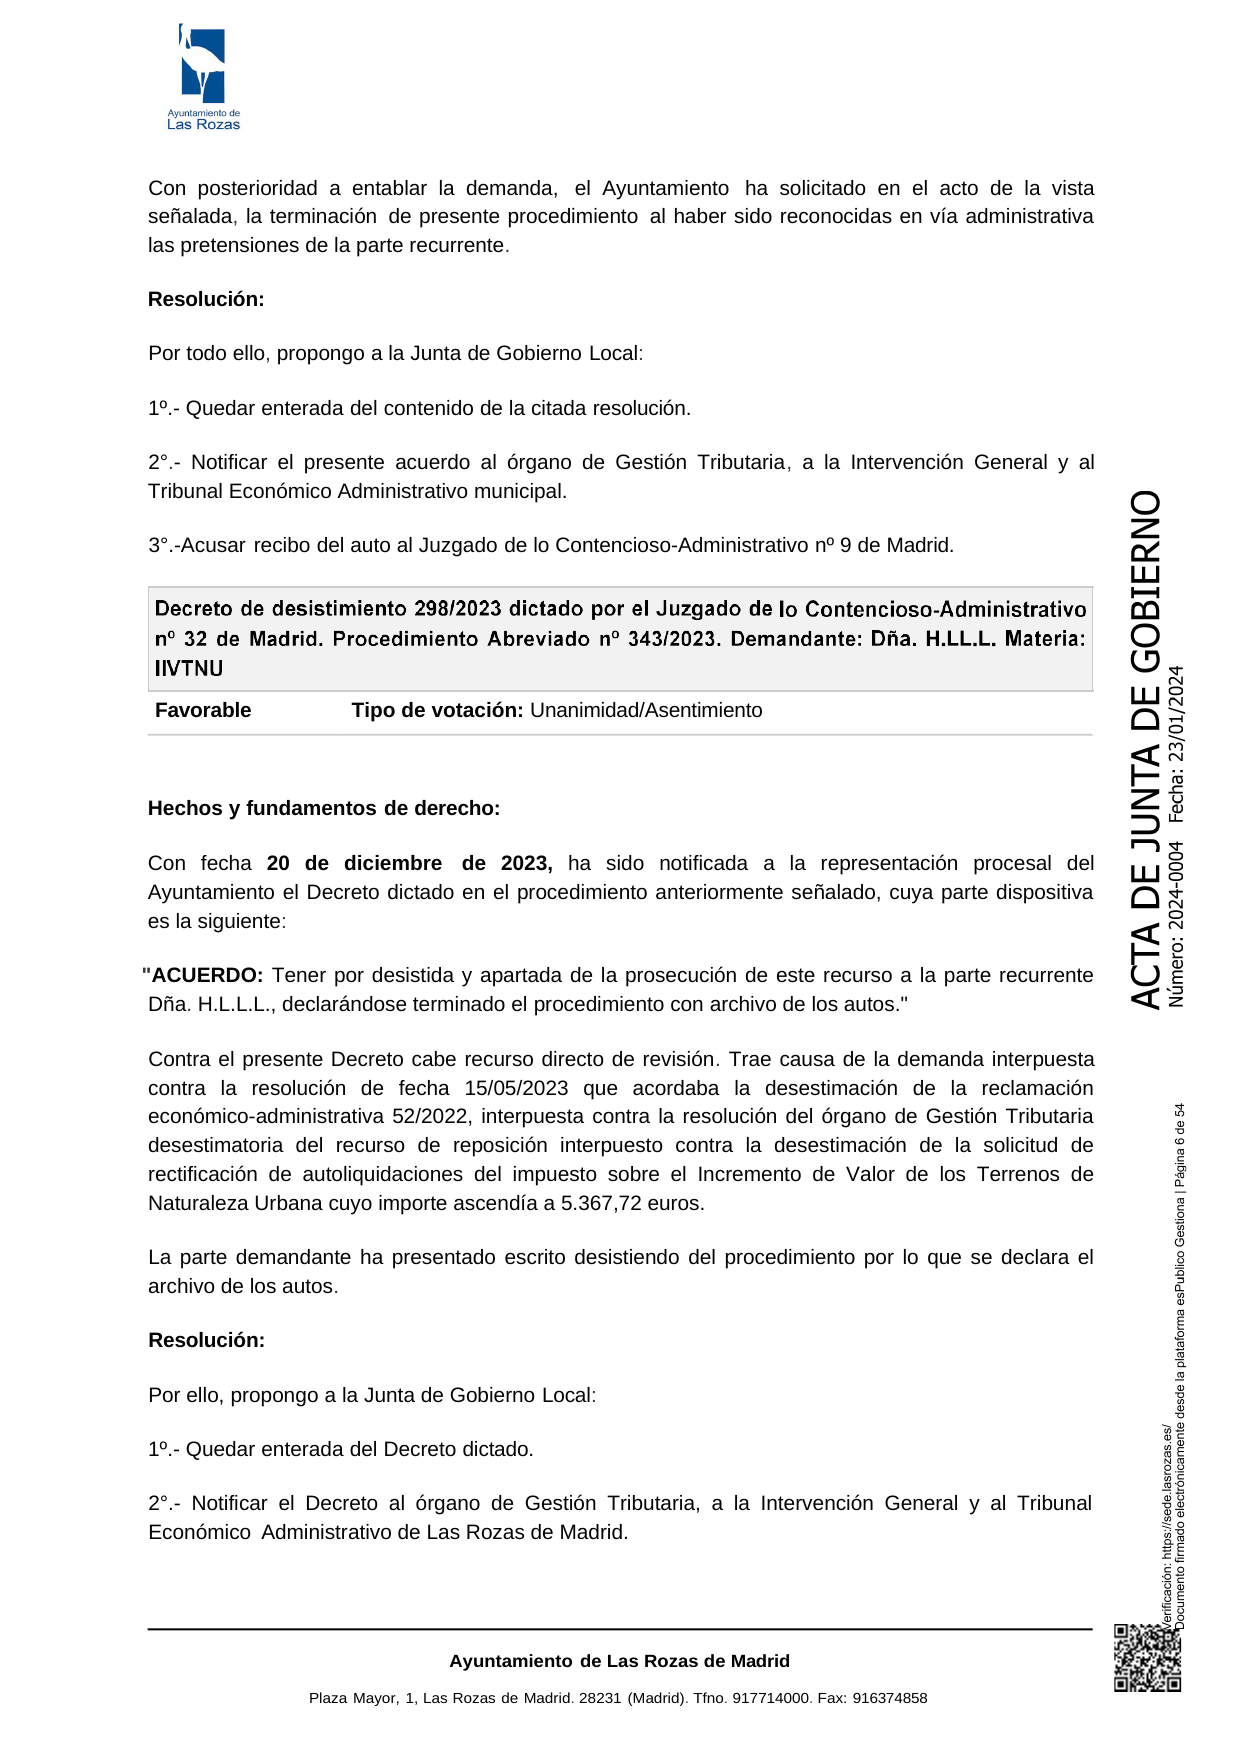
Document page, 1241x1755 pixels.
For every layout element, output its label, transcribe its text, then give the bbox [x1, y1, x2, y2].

subtitle [1187, 1328, 1199, 1352]
subtitle Hechos y fundamentos de derecho: [148, 796, 1130, 820]
text Por ello, propongo a la Junta de Gobierno Local: [148, 1383, 1161, 1407]
text 1º.- Quedar enterada del Decreto dictado. [148, 1437, 1161, 1461]
text 1º.- Quedar enterada del contenido de la citada resolución. [148, 395, 1199, 419]
text 2°.- Notificar el Decreto al órgano de Gestión Tributaria, a la Intervención General y al Tribunal Económico Administrativo de Las Rozas de Madrid. [148, 1491, 1094, 1544]
text "ACUERDO: Tener por desistida y apartada de la prosecución de este recurso a la parte recurrente Dña. H.L.L.L., declarándose terminado el procedimiento con archivo de los autos." [141, 963, 1095, 1016]
text 3°.-Acusar recibo del auto al Juzgado de lo Contencioso-Administrativo nº 9 de Madrid. [148, 533, 1130, 557]
text La parte demandante ha presentado escrito desistiendo del procedimiento por lo que se declara el archivo de los autos. [148, 1245, 1095, 1298]
subtitle Resolución: [148, 287, 1199, 311]
text 2°.- Notificar el presente acuerdo al órgano de Gestión Tributaria, a la Intervención General y al Tribunal Económico Administrativo municipal. [148, 450, 1095, 503]
text Contra el presente Decreto cabe recurso directo de revisión. Trae causa de la demanda interpuesta contra la resolución de fecha 15/05/2023 que acordaba la desestimación de la reclamación económico-administrativa 52/2022, interpuesta contra la resolución del órgano de Gestión Tributaria desestimatoria del recurso de reposición interpuesto contra la desestimación de la solicitud de rectificación de autoliquidaciones del impuesto sobre el Incremento de Valor de los Terrenos de Naturaleza Urbana cuyo importe ascendía a 5.367,72 euros. [148, 1046, 1095, 1215]
text Con fecha 20 de diciembre de 2023, ha sido notificada a la representación procesal del Ayuntamiento el Decreto dictado en el procedimiento anteriormente señalado, cuya parte dispositiva es la siguiente: [148, 851, 1095, 933]
text Favorable Tipo de votación: Unanimidad/Asentimiento [155, 698, 1130, 722]
text Con posterioridad a entablar la demanda, el Ayuntamiento ha solicitado en el acto de la vista señalada, la terminación de presente procedimiento al haber sido reconocidas en vía administrativa las pretensiones de la parte recurrente. [148, 175, 1095, 257]
subtitle Resolución: [148, 1328, 1161, 1352]
text Por todo ello, propongo a la Junta de Gobierno Local: [148, 341, 1199, 365]
